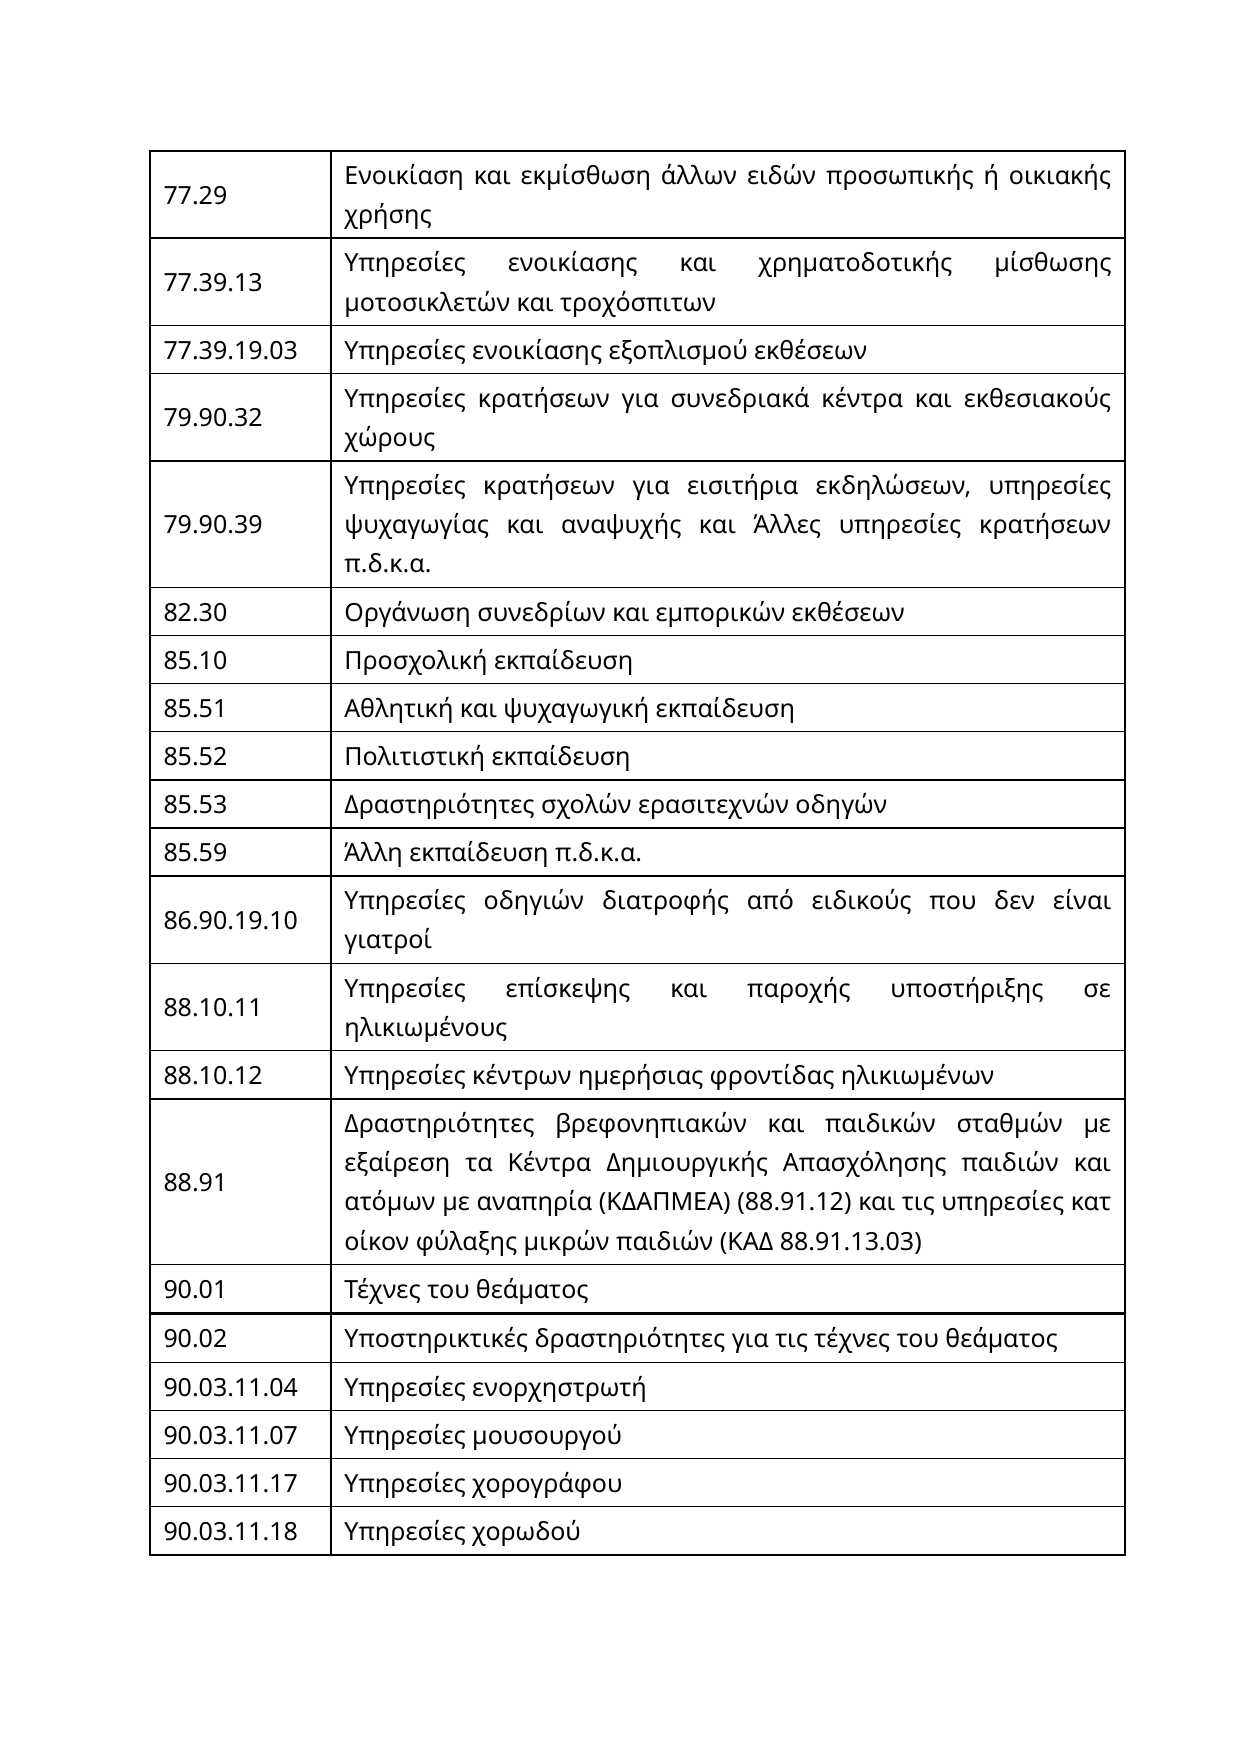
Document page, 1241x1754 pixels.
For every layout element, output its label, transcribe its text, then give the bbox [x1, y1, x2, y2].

table_cell Δραστηριότητες βρεφονηπιακών και παιδικών σταθμών με εξαίρεση τα Κέντρα Δημιουργικής Απασχόλησης παιδιών και ατόμων με αναπηρία (ΚΔΑΠΜΕΑ) (88.91.12) και τις υπηρεσίες κατ οίκον φύλαξης μικρών παιδιών (ΚΑΔ 88.91.13.03) [332, 1100, 1124, 1263]
table_cell Ενοικίαση και εκμίσθωση άλλων ειδών προσωπικής ή οικιακής χρήσης [332, 152, 1124, 237]
table_cell 79.90.32 [151, 374, 330, 460]
table_cell 88.10.12 [151, 1051, 330, 1098]
table_cell Υπηρεσίες κέντρων ημερήσιας φροντίδας ηλικιωμένων [332, 1051, 1124, 1098]
table_cell Πολιτιστική εκπαίδευση [332, 732, 1124, 779]
table_cell Υπηρεσίες κρατήσεων για συνεδριακά κέντρα και εκθεσιακούς χώρους [332, 374, 1124, 460]
table_cell Άλλη εκπαίδευση π.δ.κ.α. [332, 829, 1124, 875]
table_cell 82.30 [151, 588, 330, 634]
table_cell Υπηρεσίες ενοικίασης και χρηματοδοτικής μίσθωσης μοτοσικλετών και τροχόσπιτων [332, 239, 1124, 324]
table_cell Τέχνες του θεάματος [332, 1265, 1124, 1312]
table_cell Δραστηριότητες σχολών ερασιτεχνών οδηγών [332, 781, 1124, 827]
table_cell Υπηρεσίες χορωδού [332, 1507, 1124, 1554]
table_cell 86.90.19.10 [151, 877, 330, 962]
table_cell Προσχολική εκπαίδευση [332, 636, 1124, 683]
table_cell Υπηρεσίες χορογράφου [332, 1459, 1124, 1506]
table_cell 90.03.11.07 [151, 1411, 330, 1458]
table_cell 85.53 [151, 781, 330, 827]
table_cell 77.29 [151, 152, 330, 237]
table_cell Υπηρεσίες κρατήσεων για εισιτήρια εκδηλώσεων, υπηρεσίες ψυχαγωγίας και αναψυχής και Άλλες υπηρεσίες κρατήσεων π.δ.κ.α. [332, 462, 1124, 586]
table_cell Υπηρεσίες επίσκεψης και παροχής υποστήριξης σε ηλικιωμένους [332, 964, 1124, 1050]
table_cell 90.01 [151, 1265, 330, 1312]
table_cell 90.03.11.17 [151, 1459, 330, 1506]
table_cell Υπηρεσίες ενοικίασης εξοπλισμού εκθέσεων [332, 326, 1124, 373]
table_cell 85.10 [151, 636, 330, 683]
table_cell 90.03.11.04 [151, 1363, 330, 1409]
table_cell Οργάνωση συνεδρίων και εμπορικών εκθέσεων [332, 588, 1124, 634]
table_cell 90.03.11.18 [151, 1507, 330, 1554]
table_cell 77.39.19.03 [151, 326, 330, 373]
table_cell Υπηρεσίες ενορχηστρωτή [332, 1363, 1124, 1409]
table_cell 79.90.39 [151, 462, 330, 586]
table_cell 85.52 [151, 732, 330, 779]
table_cell 88.91 [151, 1100, 330, 1263]
table_cell 88.10.11 [151, 964, 330, 1050]
table_cell Υπηρεσίες οδηγιών διατροφής από ειδικούς που δεν είναι γιατροί [332, 877, 1124, 962]
table_cell 85.51 [151, 684, 330, 731]
table_cell Υπηρεσίες μουσουργού [332, 1411, 1124, 1458]
table_cell Αθλητική και ψυχαγωγική εκπαίδευση [332, 684, 1124, 731]
table_cell 85.59 [151, 829, 330, 875]
table_cell 77.39.13 [151, 239, 330, 324]
table_header 90.02 [151, 1315, 330, 1361]
table_header Υποστηρικτικές δραστηριότητες για τις τέχνες του θεάματος [332, 1315, 1124, 1361]
